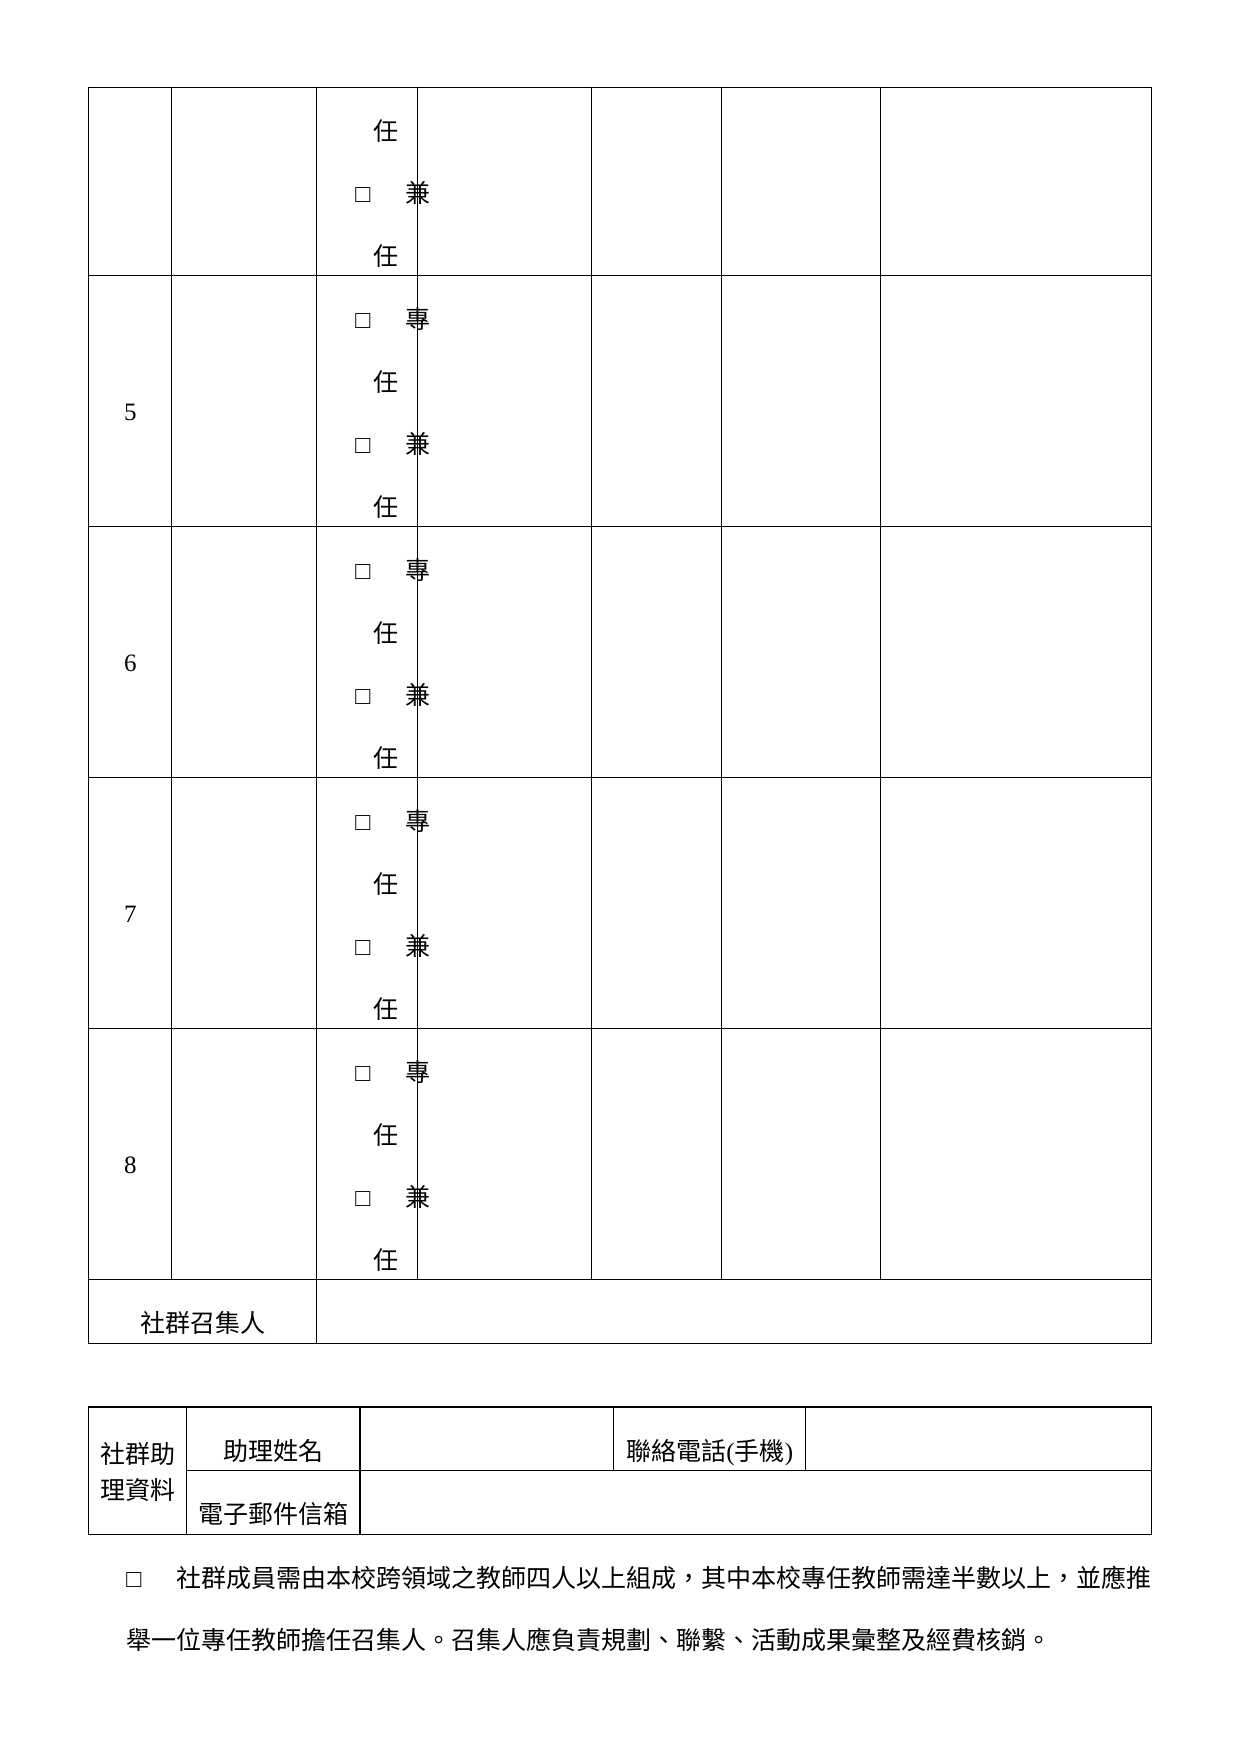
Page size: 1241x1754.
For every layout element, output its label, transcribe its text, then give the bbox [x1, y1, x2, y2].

table_cell [592, 88, 721, 275]
table_cell [881, 1029, 1151, 1279]
table_cell [722, 276, 880, 526]
table_header 社群助 理資料 [89, 1408, 186, 1533]
table_cell 7 [89, 778, 171, 1028]
table_cell [722, 778, 880, 1028]
table_cell [592, 1029, 721, 1279]
table_header 聯絡電話(手機) [614, 1408, 805, 1470]
table_cell [592, 527, 721, 777]
table_cell 6 [89, 527, 171, 777]
table_cell [592, 778, 721, 1028]
list 社群成員需由本校跨領域之教師四人以上組成，其中本校專任教師需達半數以上，並應推舉一位專任教師擔任召集人。召集人應負責規劃、聯繫、活動成果彙整及經費核銷。 [126, 1535, 1152, 1659]
table_cell 專任 兼任 [317, 276, 417, 526]
table_cell 專任 兼任 [317, 527, 417, 777]
table_cell [172, 88, 316, 275]
table_cell 電子郵件信箱 [187, 1471, 359, 1533]
table_cell [317, 1280, 1151, 1343]
table_cell [418, 778, 591, 1028]
table_cell [172, 778, 316, 1028]
table_cell [361, 1471, 1151, 1533]
table_cell [172, 1029, 316, 1279]
table_header 助理姓名 [187, 1408, 359, 1470]
table_cell [722, 1029, 880, 1279]
table_cell [722, 527, 880, 777]
table_cell [722, 88, 880, 275]
table_cell [881, 88, 1151, 275]
table_cell [418, 1029, 591, 1279]
table_cell 專任 兼任 [317, 778, 417, 1028]
table_cell [592, 276, 721, 526]
table_cell [418, 88, 591, 275]
table_cell 專任 兼任 [317, 1029, 417, 1279]
table_cell [172, 276, 316, 526]
table_cell [89, 88, 171, 275]
table_cell [881, 527, 1151, 777]
table_header [361, 1408, 613, 1470]
table_cell 8 [89, 1029, 171, 1279]
table_cell [881, 778, 1151, 1028]
table_cell [881, 276, 1151, 526]
table_cell [172, 527, 316, 777]
table_cell 社群召集人 [89, 1280, 316, 1343]
table_header [806, 1408, 1151, 1470]
table_cell [418, 527, 591, 777]
table_cell [418, 276, 591, 526]
table_cell 5 [89, 276, 171, 526]
table_cell 專任 兼任 [317, 88, 417, 275]
